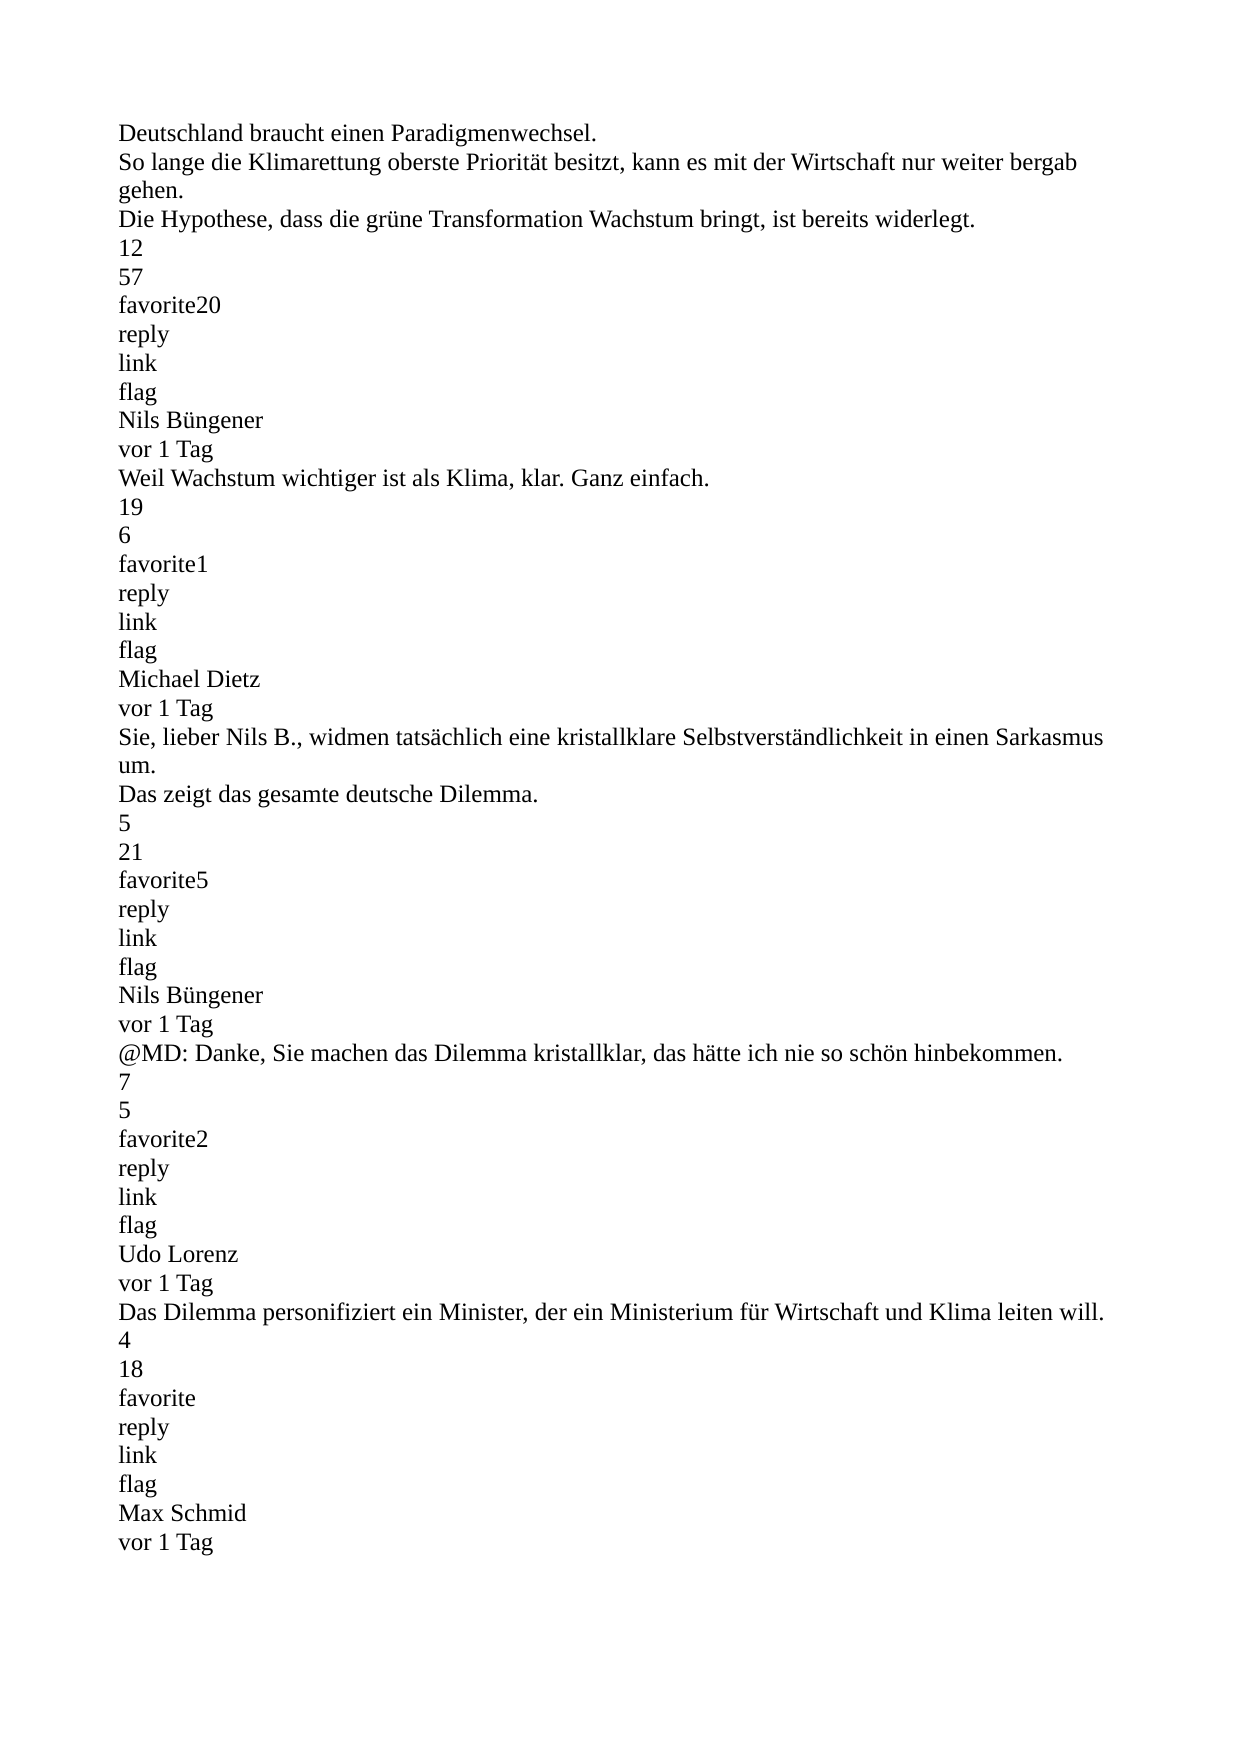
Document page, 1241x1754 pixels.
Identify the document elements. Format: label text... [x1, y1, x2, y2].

text 19 [118, 492, 1122, 521]
text flag [118, 952, 1122, 981]
text vor 1 Tag [118, 693, 1122, 722]
text reply [118, 1412, 1122, 1441]
text vor 1 Tag [118, 1527, 1122, 1556]
text Udo Lorenz [118, 1239, 1122, 1268]
text 5 [118, 1096, 1122, 1124]
text link [118, 348, 1122, 377]
text vor 1 Tag [118, 1009, 1122, 1038]
text vor 1 Tag [118, 1268, 1122, 1297]
text 5 [118, 808, 1122, 837]
text Sie, lieber Nils B., widmen tatsächlich eine kristallklare Selbstverständlichkeit in einen Sarkasmus um. Das zeigt das gesamte deutsche Dilemma. [118, 722, 1122, 808]
text reply [118, 319, 1122, 348]
text Max Schmid [118, 1498, 1122, 1527]
text link [118, 1441, 1122, 1469]
text 21 [118, 837, 1122, 866]
text link [118, 607, 1122, 636]
text 57 [118, 262, 1122, 291]
text 12 [118, 233, 1122, 262]
text flag [118, 1211, 1122, 1239]
text Weil Wachstum wichtiger ist als Klima, klar. Ganz einfach. [118, 463, 1122, 492]
text reply [118, 578, 1122, 607]
text favorite1 [118, 549, 1122, 578]
text link [118, 923, 1122, 952]
text favorite2 [118, 1124, 1122, 1153]
text Nils Büngener [118, 981, 1122, 1009]
text Das Dilemma personifiziert ein Minister, der ein Ministerium für Wirtschaft und Klima leiten will. [118, 1297, 1122, 1326]
text Nils Büngener [118, 406, 1122, 434]
text @MD: Danke, Sie machen das Dilemma kristallklar, das hätte ich nie so schön hinbekommen. [118, 1038, 1122, 1067]
text Deutschland braucht einen Paradigmenwechsel. So lange die Klimarettung oberste Priorität besitzt, kann es mit der Wirtschaft nur weiter bergab gehen. Die Hypothese, dass die grüne Transformation Wachstum bringt, ist bereits widerlegt. [118, 118, 1122, 233]
text 7 [118, 1067, 1122, 1096]
text favorite5 [118, 866, 1122, 894]
text 6 [118, 521, 1122, 549]
text flag [118, 1469, 1122, 1498]
text flag [118, 377, 1122, 406]
text Michael Dietz [118, 664, 1122, 693]
text link [118, 1182, 1122, 1211]
text reply [118, 894, 1122, 923]
text vor 1 Tag [118, 434, 1122, 463]
text reply [118, 1153, 1122, 1182]
text favorite [118, 1383, 1122, 1412]
text flag [118, 636, 1122, 664]
text 4 [118, 1326, 1122, 1354]
text 18 [118, 1354, 1122, 1383]
text favorite20 [118, 291, 1122, 319]
